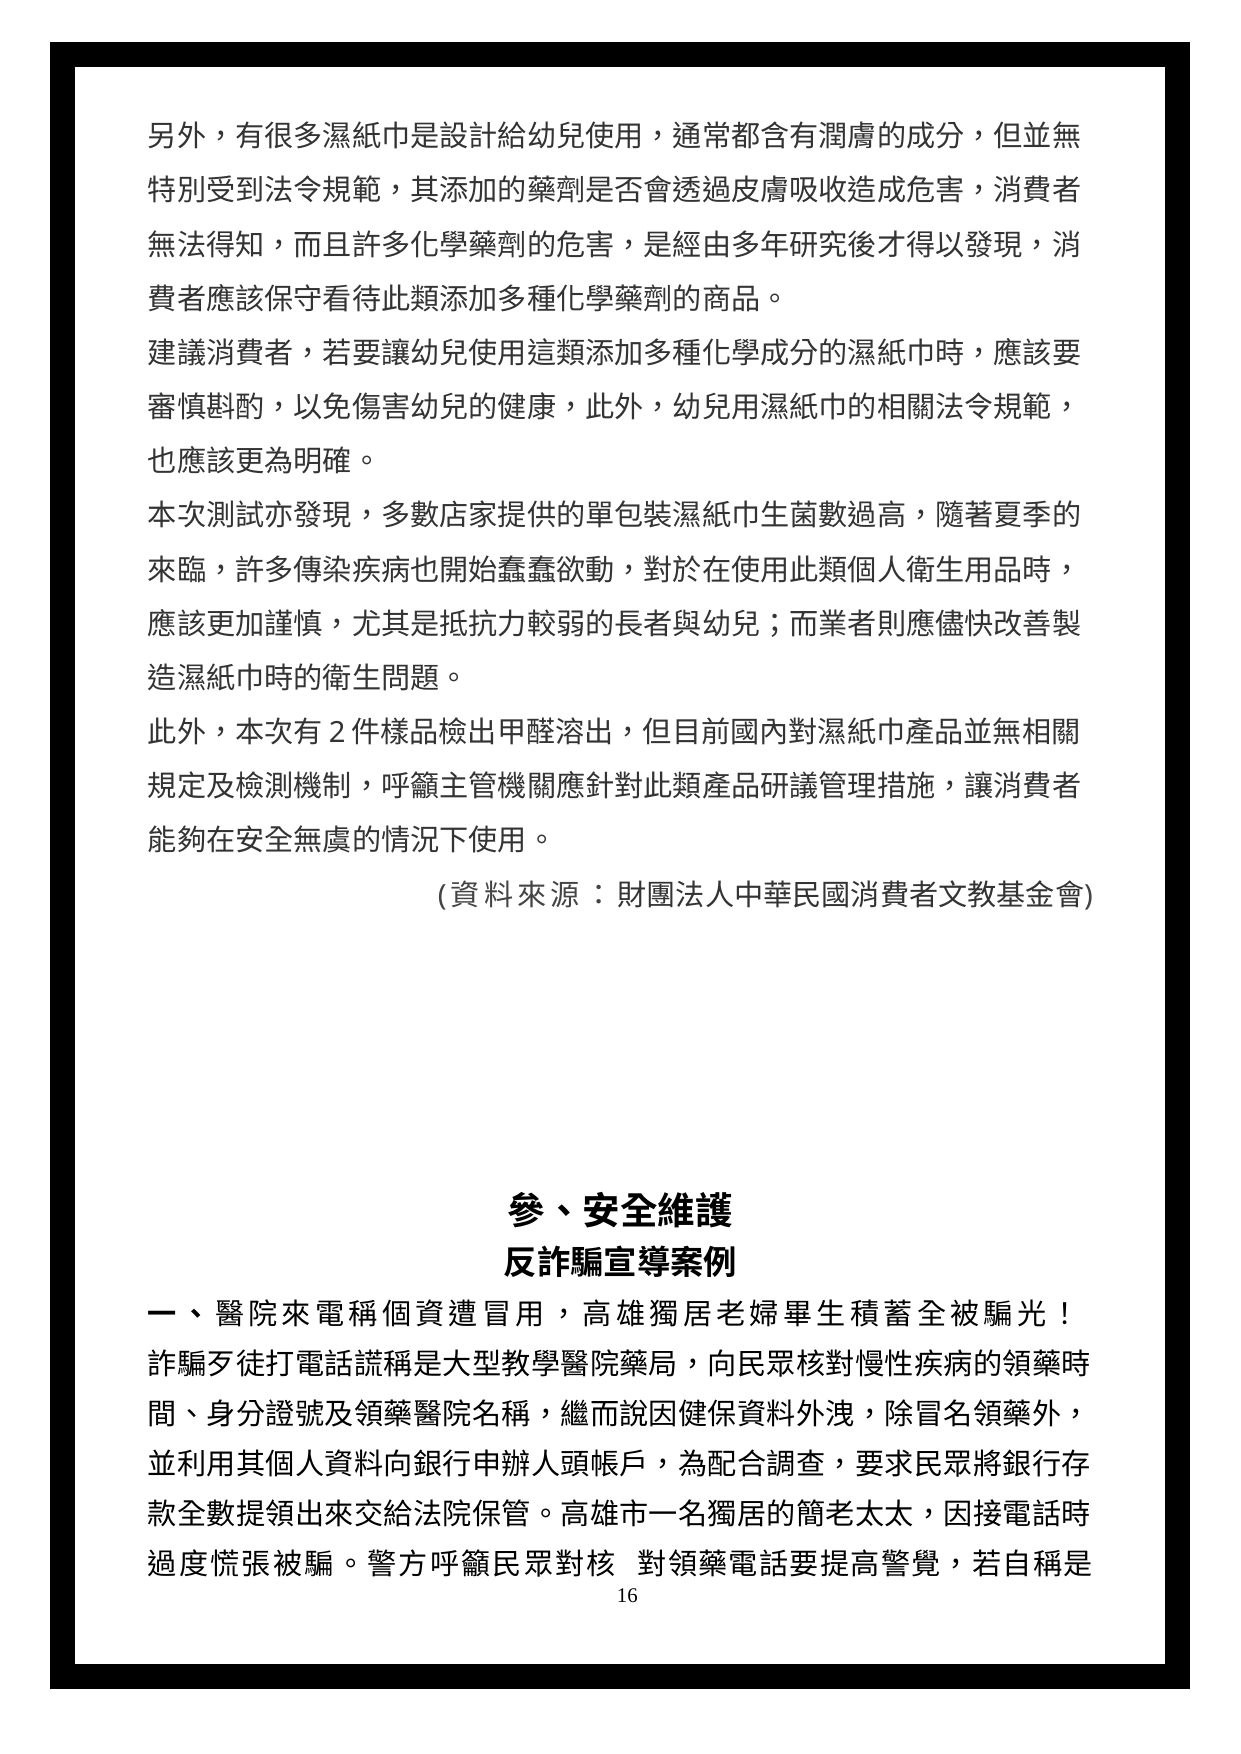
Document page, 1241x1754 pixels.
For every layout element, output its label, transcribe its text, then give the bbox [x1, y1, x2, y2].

text 建議消費者，若要讓幼兒使用這類添加多種化學成分的濕紙巾時，應該要審慎斟酌，以免傷害幼兒的健康，此外，幼兒用濕紙巾的相關法令規範，也應該更為明確。 [148, 320, 1092, 482]
text 此外，本次有2件樣品檢出甲醛溶出，但目前國內對濕紙巾產品並無相關規定及檢測機制，呼籲主管機關應針對此類產品研議管理措施，讓消費者能夠在安全無虞的情況下使用。 [148, 699, 1092, 862]
text 一、醫院來電稱個資遭冒用，高雄獨居老婦畢生積蓄全被騙光！ 詐騙歹徒打電話謊稱是大型教學醫院藥局，向民眾核對慢性疾病的領藥時間、身分證號及領藥醫院名稱，繼而說因健保資料外洩，除冒名領藥外，並利用其個人資料向銀行申辦人頭帳戶，為配合調查，要求民眾將銀行存款全數提領出來交給法院保管。高雄市一名獨居的簡老太太，因接電話時過度慌張被騙。警方呼籲民眾對核對領藥電話要提高警覺，若自稱是檢調人員辦案，且必須保管或監管帳戶存款，就是詐騙。 簡老太太（63歲）由於先生已去世多年，子女（2子1女）也已成家立業，目前處於獨居狀況，但因於10年前罹患憂鬱症，子女每週都會回家陪伴母親。日前她在上午10時，接到一通自稱是高雄榮總藥局的女子來電，問她是否曾前往該醫院領藥，簡老太太當時愣住，並立刻否認她去過醫院，但歹徒接著假冒刑警小隊長來電，說她的健保卡被人拿到醫院冒領藥，目前銀行帳戶已警示，並要求她將存款領出來，證明自己不是詐騙集團成員，她在下午3點將定存110萬解約領出來，一位自稱高雄地檢署公證處蔡科員到家中將錢拿走，第二天又來家中領走218萬，臨走前還恐嚇她，不可將此事告訴兒子，否則會害兒子丟工作，她直到歹徒走後，接到外甥來電，忍不住將事情說出來，才知道被騙。 簡太太平時從電視或親友處得知目前的詐騙情形，雖然知道有詐騙電話，但事發當時她實在嚇壞了，身邊又沒有家人，才會一直受歹徒操控，每想起畢生儲蓄，還有女兒存款都被騙光，忍不住悲從中來，話才開口，淚水就止不住，原本只有37公斤重的她，瘦得只剩35公斤，她的兒女在得知後，已經火速趕回家，並決定輪番陪伴母親。 本案提醒家中有長者的子女，應特別將歹徒說詞、作案手法，詳細告知，並加強叮嚀勿聽信歹徒電話指令前往銀行領款，若接獲不明電話，可立刻撥打165查證。 [148, 1284, 1092, 1584]
text 本次測試亦發現，多數店家提供的單包裝濕紙巾生菌數過高，隨著夏季的來臨，許多傳染疾病也開始蠢蠢欲動，對於在使用此類個人衛生用品時，應該更加謹慎，尤其是抵抗力較弱的長者與幼兒；而業者則應儘快改善製造濕紙巾時的衛生問題。 [148, 482, 1092, 699]
text 另外，有很多濕紙巾是設計給幼兒使用，通常都含有潤膚的成分，但並無特別受到法令規範，其添加的藥劑是否會透過皮膚吸收造成危害，消費者無法得知，而且許多化學藥劑的危害，是經由多年研究後才得以發現，消費者應該保守看待此類添加多種化學藥劑的商品。 [148, 103, 1092, 320]
text 參、安全維護 [148, 1184, 1092, 1234]
text 反詐騙宣導案例 [148, 1234, 1092, 1284]
text (資料來源：財團法人中華民國消費者文教基金會) [148, 862, 1092, 916]
